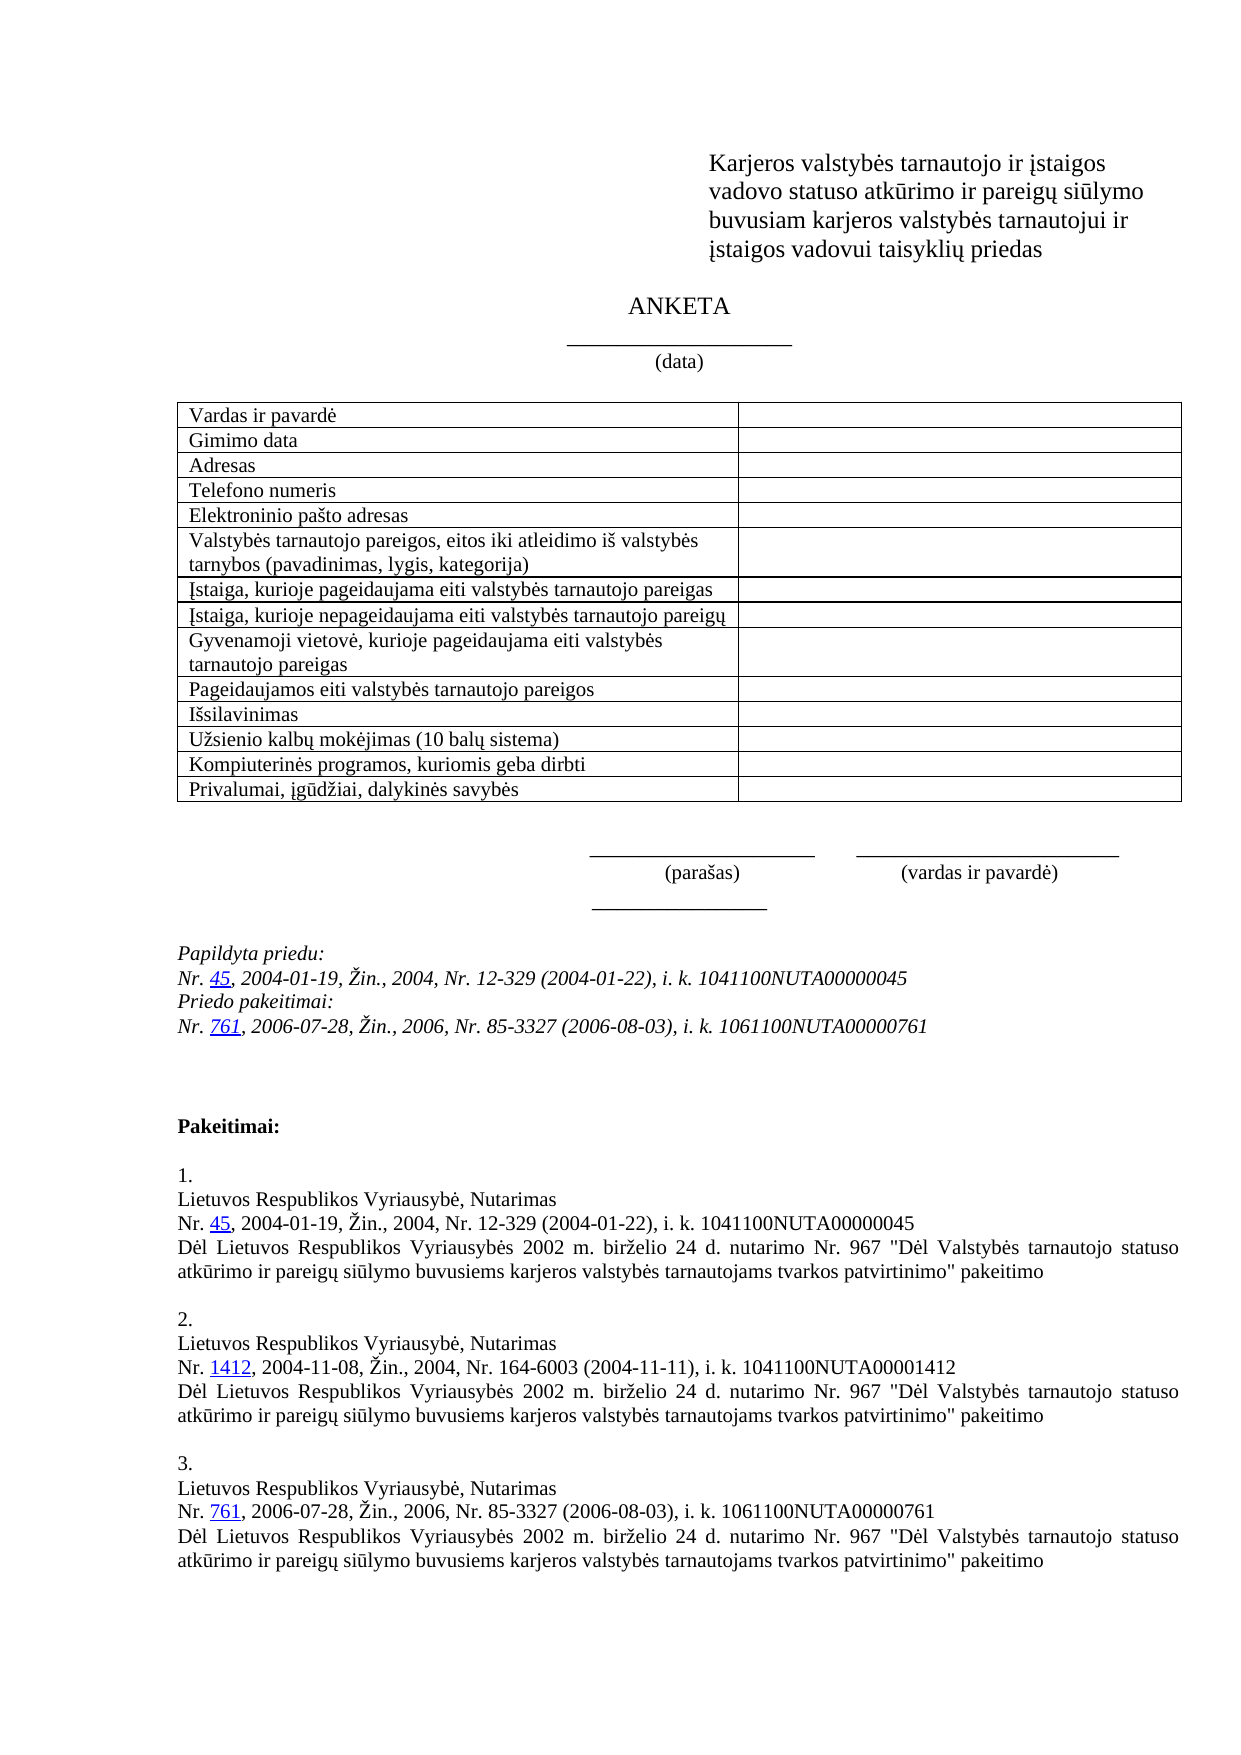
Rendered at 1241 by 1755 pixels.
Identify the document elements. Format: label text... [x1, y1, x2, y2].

text Lietuvos Respublikos Vyriausybė, Nutarimas [177, 1475, 1181, 1499]
text Nr. 1412, 2004-11-08, Žin., 2004, Nr. 164-6003 (2004-11-11), i. k. 1041100NUTA00001412 [177, 1355, 1181, 1379]
text Pakeitimai: [177, 1114, 1181, 1138]
table_header Vardas ir pavardė [178, 403, 738, 427]
table_cell [739, 777, 1181, 801]
text ANKETA [177, 291, 1181, 320]
table_cell [739, 727, 1181, 751]
text vadovo statuso atkūrimo ir pareigų siūlymo [177, 176, 1181, 205]
text Nr. 761, 2006-07-28, Žin., 2006, Nr. 85-3327 (2006-08-03), i. k. 1061100NUTA00000761 [177, 1499, 1181, 1523]
table_cell [739, 428, 1181, 452]
table_cell [739, 677, 1181, 701]
table_cell Valstybės tarnautojo pareigos, eitos iki atleidimo iš valstybės tarnybos (pavadinimas, lygis, kategorija) [178, 528, 738, 576]
table_cell Telefono numeris [178, 478, 738, 502]
text Papildyta priedu: [177, 941, 1181, 965]
text buvusiam karjeros valstybės tarnautojui ir [177, 205, 1181, 234]
table_cell Privalumai, įgūdžiai, dalykinės savybės [178, 777, 738, 801]
text Lietuvos Respublikos Vyriausybė, Nutarimas [177, 1187, 1181, 1211]
table_header [739, 403, 1181, 427]
table_cell [739, 528, 1181, 576]
table_cell Kompiuterinės programos, kuriomis geba dirbti [178, 752, 738, 776]
table_cell [739, 752, 1181, 776]
table_cell Gyvenamoji vietovė, kurioje pageidaujama eiti valstybės tarnautojo pareigas [178, 628, 738, 676]
text (data) [177, 349, 1181, 373]
table_cell Įstaiga, kurioje pageidaujama eiti valstybės tarnautojo pareigas [178, 578, 738, 601]
table_cell [739, 478, 1181, 502]
text __________________ _____________________ [516, 831, 1181, 860]
text Nr. 761, 2006-07-28, Žin., 2006, Nr. 85-3327 (2006-08-03), i. k. 1061100NUTA00000761 [177, 1013, 1181, 1038]
text Priedo pakeitimai: [177, 989, 1181, 1013]
text ______________ [177, 884, 1181, 913]
table_cell Užsienio kalbų mokėjimas (10 balų sistema) [178, 727, 738, 751]
table_cell Išsilavinimas [178, 702, 738, 726]
text __________________ [177, 320, 1181, 349]
text Nr. 45, 2004-01-19, Žin., 2004, Nr. 12-329 (2004-01-22), i. k. 1041100NUTA00000045 [177, 1211, 1181, 1235]
text Dėl Lietuvos Respublikos Vyriausybės 2002 m. birželio 24 d. nutarimo Nr. 967 "Dėl Valstybės tarnautojo statuso atkūrimo ir pareigų siūlymo buvusiems karjeros valstybės tarnautojams tvarkos patvirtinimo" pakeitimo [177, 1379, 1181, 1427]
text Lietuvos Respublikos Vyriausybė, Nutarimas [177, 1331, 1181, 1355]
table_cell Gimimo data [178, 428, 738, 452]
table_cell Įstaiga, kurioje nepageidaujama eiti valstybės tarnautojo pareigų [178, 603, 738, 627]
table_cell Adresas [178, 453, 738, 477]
text 1. [177, 1163, 1181, 1187]
text (parašas) (vardas ir pavardė) [591, 860, 1181, 884]
table_cell [739, 453, 1181, 477]
table_cell [739, 628, 1181, 676]
table_cell Elektroninio pašto adresas [178, 503, 738, 527]
table_cell [739, 578, 1181, 601]
table_cell [739, 603, 1181, 627]
text Karjeros valstybės tarnautojo ir įstaigos [177, 148, 1181, 176]
text Dėl Lietuvos Respublikos Vyriausybės 2002 m. birželio 24 d. nutarimo Nr. 967 "Dėl Valstybės tarnautojo statuso atkūrimo ir pareigų siūlymo buvusiems karjeros valstybės tarnautojams tvarkos patvirtinimo" pakeitimo [177, 1523, 1181, 1572]
text įstaigos vadovui taisyklių priedas [177, 234, 1181, 263]
table_cell [739, 503, 1181, 527]
text 3. [177, 1451, 1181, 1475]
table_cell Pageidaujamos eiti valstybės tarnautojo pareigos [178, 677, 738, 701]
table_cell [739, 702, 1181, 726]
text Nr. 45, 2004-01-19, Žin., 2004, Nr. 12-329 (2004-01-22), i. k. 1041100NUTA00000045 [177, 965, 1181, 989]
text Dėl Lietuvos Respublikos Vyriausybės 2002 m. birželio 24 d. nutarimo Nr. 967 "Dėl Valstybės tarnautojo statuso atkūrimo ir pareigų siūlymo buvusiems karjeros valstybės tarnautojams tvarkos patvirtinimo" pakeitimo [177, 1235, 1181, 1283]
text 2. [177, 1307, 1181, 1331]
